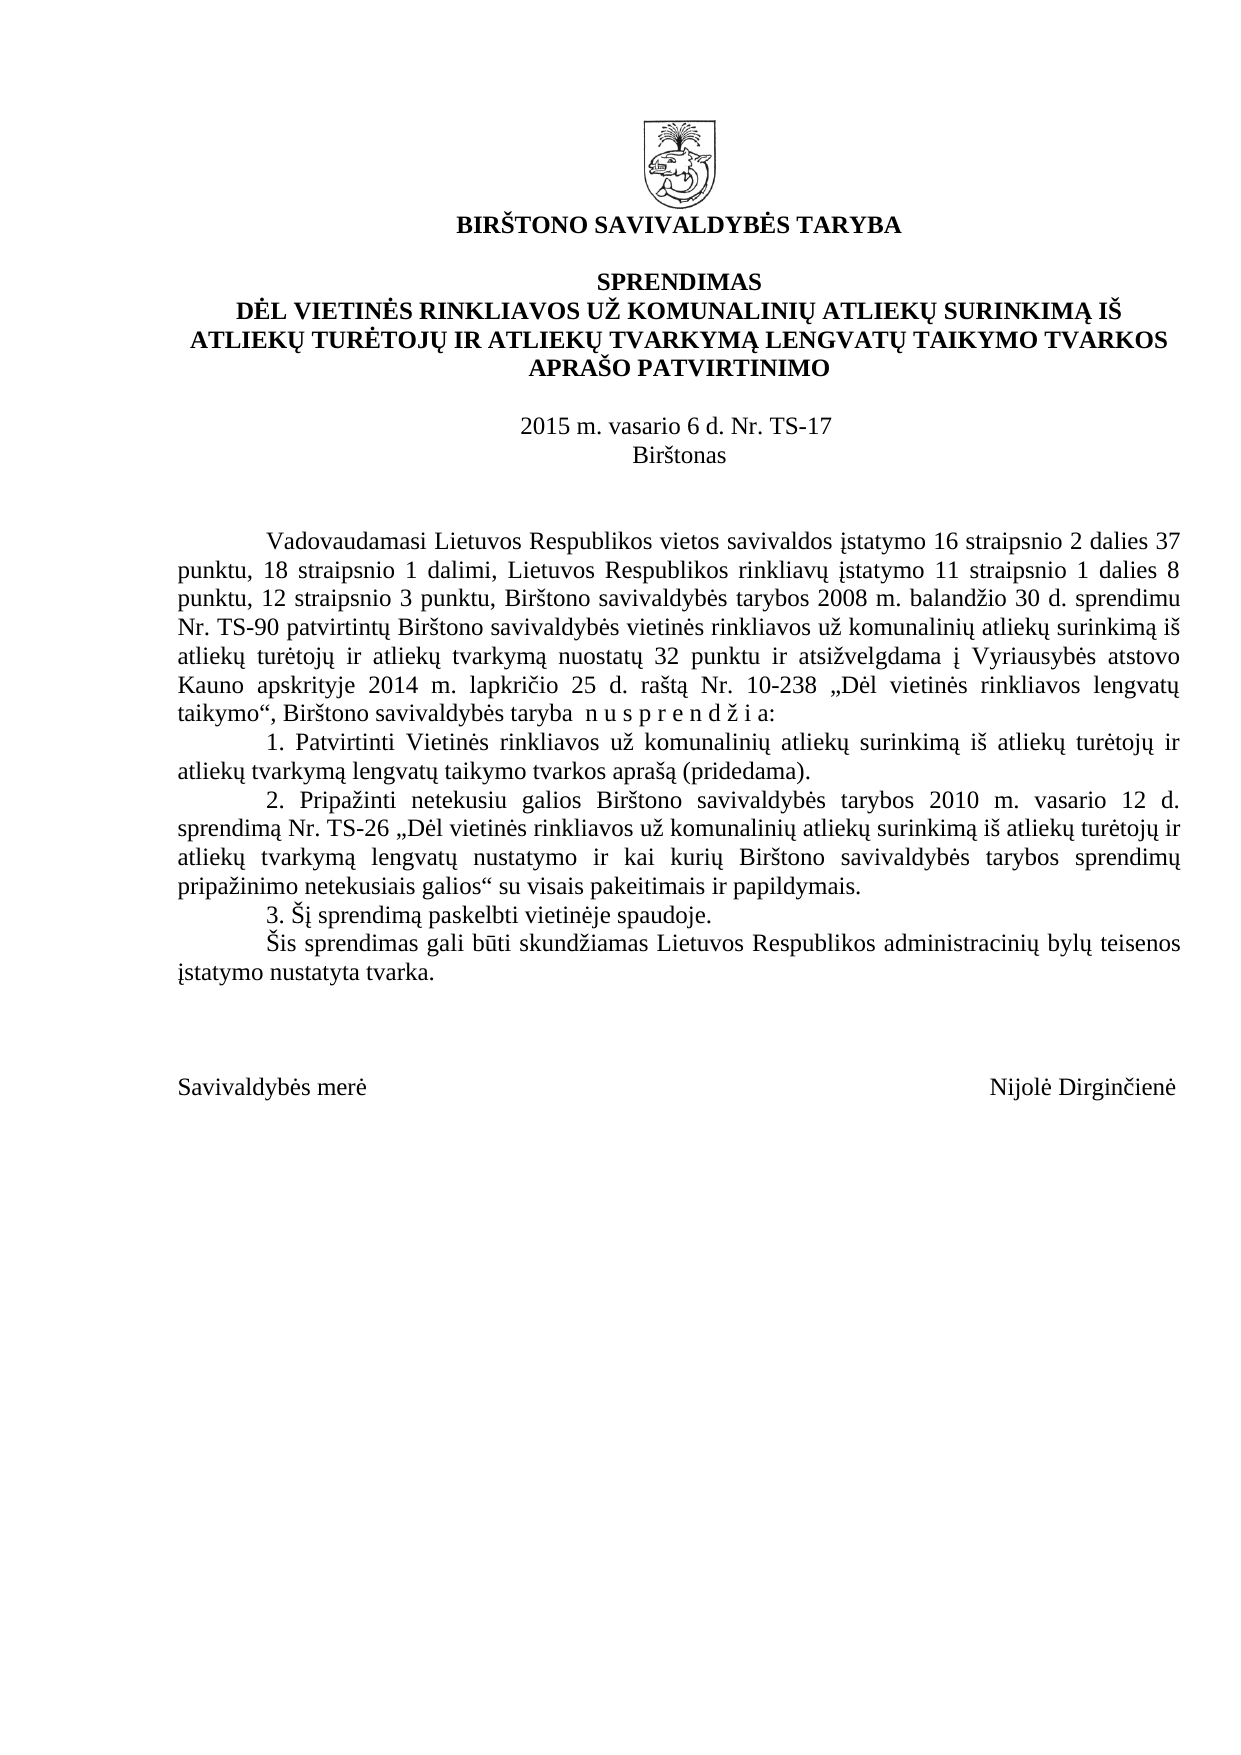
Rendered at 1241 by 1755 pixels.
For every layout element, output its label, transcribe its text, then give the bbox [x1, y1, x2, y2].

text Birštonas [177, 440, 1181, 468]
text Šis sprendimas gali būti skundžiamas Lietuvos Respublikos administracinių bylų teisenos įstatymo nustatyta tvarka. [177, 928, 1181, 986]
text 1. Patvirtinti Vietinės rinkliavos už komunalinių atliekų surinkimą iš atliekų turėtojų ir atliekų tvarkymą lengvatų taikymo tvarkos aprašą (pridedama). [177, 727, 1181, 785]
text Savivaldybės merė Nijolė Dirginčienė [177, 1072, 1181, 1101]
text 2. Pripažinti netekusiu galios Birštono savivaldybės tarybos 2010 m. vasario 12 d. sprendimą Nr. TS-26 „Dėl vietinės rinkliavos už komunalinių atliekų surinkimą iš atliekų turėtojų ir atliekų tvarkymą lengvatų nustatymo ir kai kurių Birštono savivaldybės tarybos sprendimų pripažinimo netekusiais galios“ su visais pakeitimais ir papildymais. [177, 785, 1181, 900]
text Vadovaudamasi Lietuvos Respublikos vietos savivaldos įstatymo 16 straipsnio 2 dalies 37 punktu, 18 straipsnio 1 dalimi, Lietuvos Respublikos rinkliavų įstatymo 11 straipsnio 1 dalies 8 punktu, 12 straipsnio 3 punktu, Birštono savivaldybės tarybos 2008 m. balandžio 30 d. sprendimu Nr. TS-90 patvirtintų Birštono savivaldybės vietinės rinkliavos už komunalinių atliekų surinkimą iš atliekų turėtojų ir atliekų tvarkymą nuostatų 32 punktu ir atsižvelgdama į Vyriausybės atstovo Kauno apskrityje 2014 m. lapkričio 25 d. raštą Nr. 10-238 „Dėl vietinės rinkliavos lengvatų taikymo“, Birštono savivaldybės taryba n u s p r e n d ž i a: [177, 526, 1181, 727]
text BIRŠTONO SAVIVALDYBĖS TARYBA [177, 210, 1181, 238]
text DĖL VIETINĖS RINKLIAVOS UŽ KOMUNALINIŲ ATLIEKŲ SURINKIMĄ IŠ ATLIEKŲ TURĖTOJŲ IR ATLIEKŲ TVARKYMĄ LENGVATŲ TAIKYMO TVARKOS APRAŠO PATVIRTINIMO [177, 296, 1181, 382]
text 2015 m. vasario 6 d. Nr. TS-17 [177, 411, 1181, 440]
text SPRENDIMAS [177, 267, 1181, 296]
text 3. Šį sprendimą paskelbti vietinėje spaudoje. [177, 900, 1181, 928]
